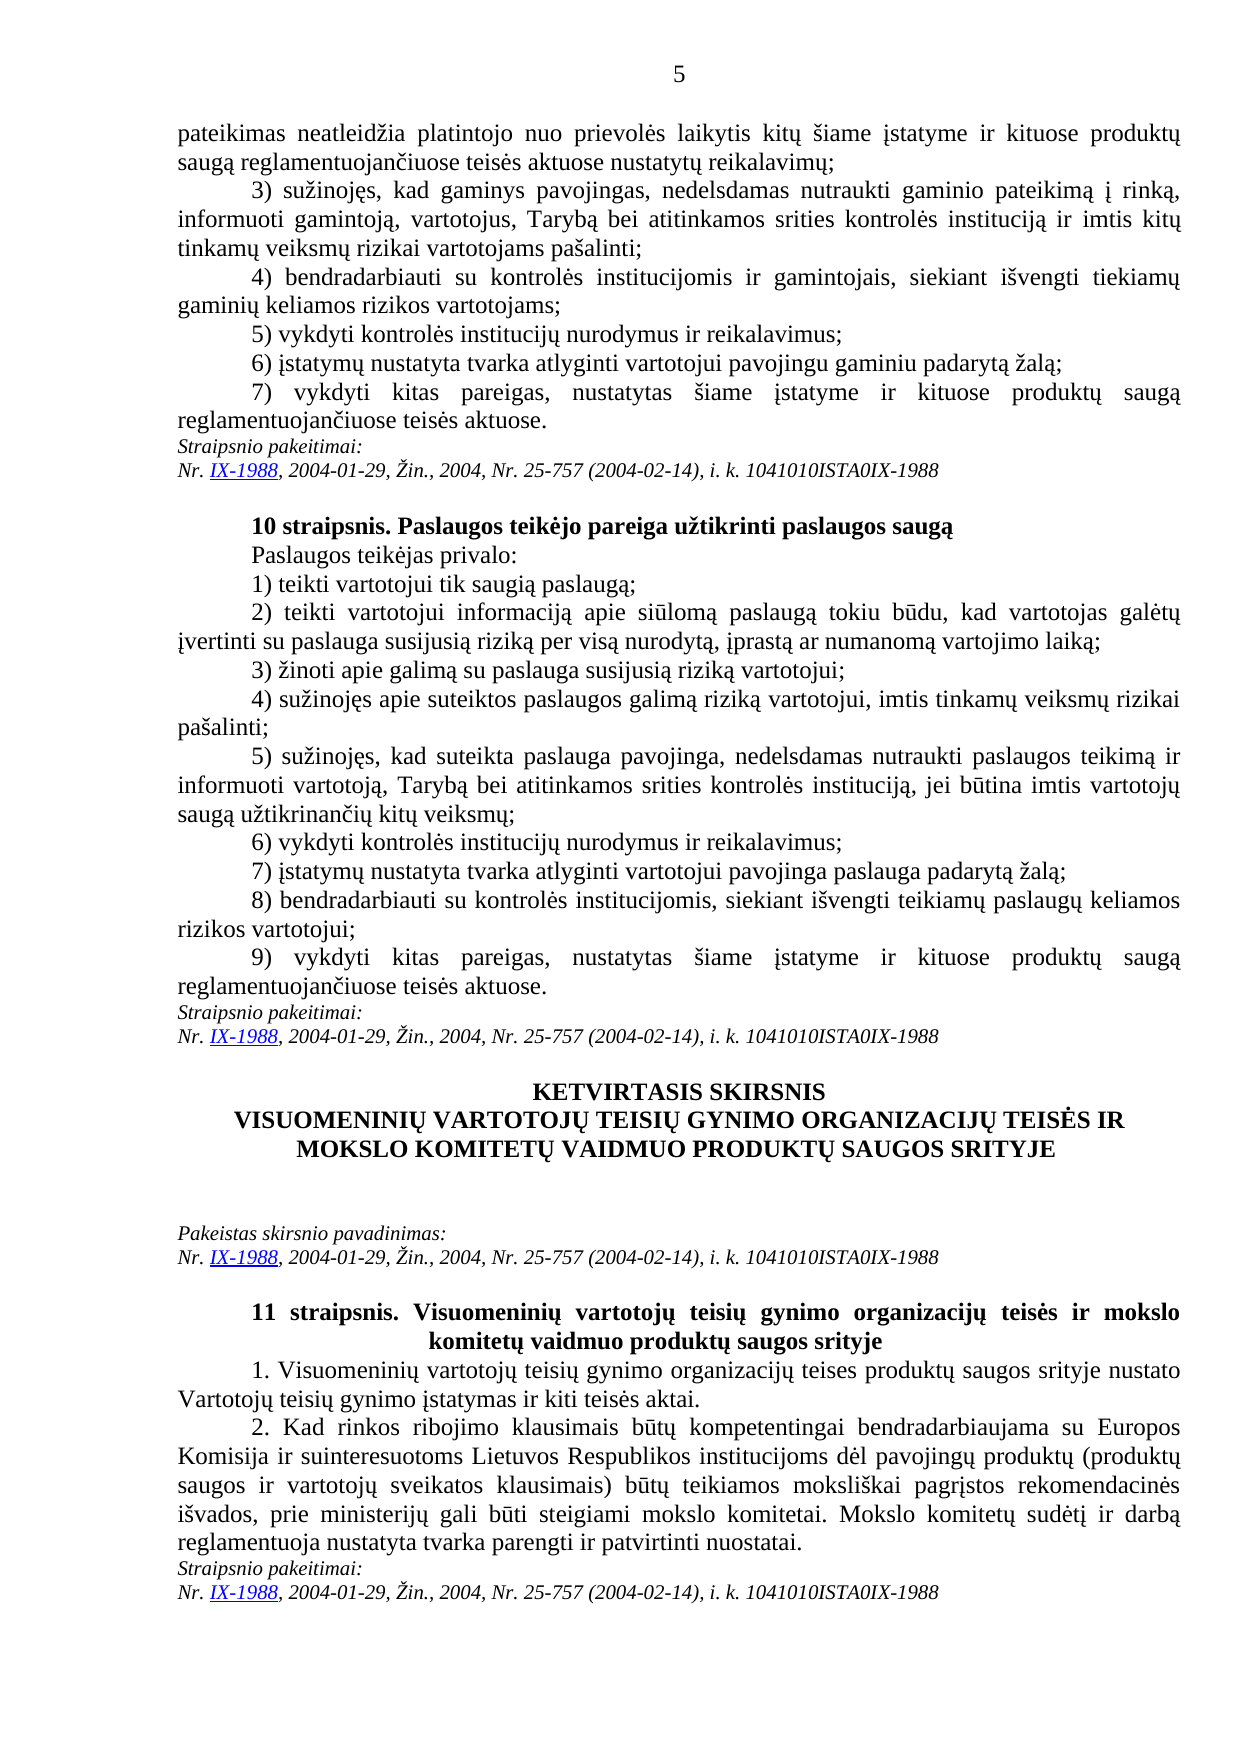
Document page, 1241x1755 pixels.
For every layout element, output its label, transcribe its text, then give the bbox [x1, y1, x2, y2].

text 10 straipsnis. Paslaugos teikėjo pareiga užtikrinti paslaugos saugą [177, 511, 1181, 540]
text Straipsnio pakeitimai: [177, 434, 1181, 458]
text 4) sužinojęs apie suteiktos paslaugos galimą riziką vartotojui, imtis tinkamų veiksmų rizikai pašalinti; [177, 684, 1181, 741]
text 7) vykdyti kitas pareigas, nustatytas šiame įstatyme ir kituose produktų saugą reglamentuojančiuose teisės aktuose. [177, 377, 1181, 434]
text 8) bendradarbiauti su kontrolės institucijomis, siekiant išvengti teikiamų paslaugų keliamos rizikos vartotojui; [177, 885, 1181, 942]
text 5) sužinojęs, kad suteikta paslauga pavojinga, nedelsdamas nutraukti paslaugos teikimą ir informuoti vartotoją, Tarybą bei atitinkamos srities kontrolės instituciją, jei būtina imtis vartotojų saugą užtikrinančių kitų veiksmų; [177, 741, 1181, 827]
text 2) teikti vartotojui informaciją apie siūlomą paslaugą tokiu būdu, kad vartotojas galėtų įvertinti su paslauga susijusią riziką per visą nurodytą, įprastą ar numanomą vartojimo laiką; [177, 597, 1181, 655]
text 5) vykdyti kontrolės institucijų nurodymus ir reikalavimus; [177, 319, 1181, 348]
text Straipsnio pakeitimai: [177, 1000, 1181, 1024]
text 6) įstatymų nustatyta tvarka atlyginti vartotojui pavojingu gaminiu padarytą žalą; [177, 348, 1181, 377]
text 9) vykdyti kitas pareigas, nustatytas šiame įstatyme ir kituose produktų saugą reglamentuojančiuose teisės aktuose. [177, 942, 1181, 1000]
text Nr. IX-1988, 2004-01-29, Žin., 2004, Nr. 25-757 (2004-02-14), i. k. 1041010ISTA0IX-1988 [177, 458, 1181, 482]
text 1) teikti vartotojui tik saugią paslaugą; [177, 569, 1181, 597]
text 3) žinoti apie galimą su paslauga susijusią riziką vartotojui; [177, 655, 1181, 684]
text Pakeistas skirsnio pavadinimas: [177, 1221, 1181, 1245]
text Nr. IX-1988, 2004-01-29, Žin., 2004, Nr. 25-757 (2004-02-14), i. k. 1041010ISTA0IX-1988 [177, 1024, 1181, 1048]
text VISUOMENINIŲ VARTOTOJŲ TEISIŲ GYNIMO ORGANIZACIJŲ TEISĖS IR MOKSLO KOMITETŲ VAIDMUO PRODUKTŲ SAUGOS SRITYJE [177, 1106, 1181, 1163]
text pateikimas neatleidžia platintojo nuo prievolės laikytis kitų šiame įstatyme ir kituose produktų saugą reglamentuojančiuose teisės aktuose nustatytų reikalavimų; [177, 118, 1181, 176]
text 7) įstatymų nustatyta tvarka atlyginti vartotojui pavojinga paslauga padarytą žalą; [177, 856, 1181, 885]
text Nr. IX-1988, 2004-01-29, Žin., 2004, Nr. 25-757 (2004-02-14), i. k. 1041010ISTA0IX-1988 [177, 1245, 1181, 1269]
text 2. Kad rinkos ribojimo klausimais būtų kompetentingai bendradarbiaujama su Europos Komisija ir suinteresuotoms Lietuvos Respublikos institucijoms dėl pavojingų produktų (produktų saugos ir vartotojų sveikatos klausimais) būtų teikiamos moksliškai pagrįstos rekomendacinės išvados, prie ministerijų gali būti steigiami mokslo komitetai. Mokslo komitetų sudėtį ir darbą reglamentuoja nustatyta tvarka parengti ir patvirtinti nuostatai. [177, 1412, 1181, 1556]
text 4) bendradarbiauti su kontrolės institucijomis ir gamintojais, siekiant išvengti tiekiamų gaminių keliamos rizikos vartotojams; [177, 262, 1181, 319]
text Straipsnio pakeitimai: [177, 1556, 1181, 1580]
text 6) vykdyti kontrolės institucijų nurodymus ir reikalavimus; [177, 827, 1181, 856]
text Paslaugos teikėjas privalo: [177, 540, 1181, 569]
text 3) sužinojęs, kad gaminys pavojingas, nedelsdamas nutraukti gaminio pateikimą į rinką, informuoti gamintoją, vartotojus, Tarybą bei atitinkamos srities kontrolės instituciją ir imtis kitų tinkamų veiksmų rizikai vartotojams pašalinti; [177, 176, 1181, 262]
text 1. Visuomeninių vartotojų teisių gynimo organizacijų teises produktų saugos srityje nustato Vartotojų teisių gynimo įstatymas ir kiti teisės aktai. [177, 1355, 1181, 1412]
text KETVIRTASIS SKIRSNIS [177, 1077, 1181, 1106]
text 11 straipsnis. Visuomeninių vartotojų teisių gynimo organizacijų teisės ir mokslo komitetų vaidmuo produktų saugos srityje [251, 1297, 1181, 1355]
text Nr. IX-1988, 2004-01-29, Žin., 2004, Nr. 25-757 (2004-02-14), i. k. 1041010ISTA0IX-1988 [177, 1580, 1181, 1604]
